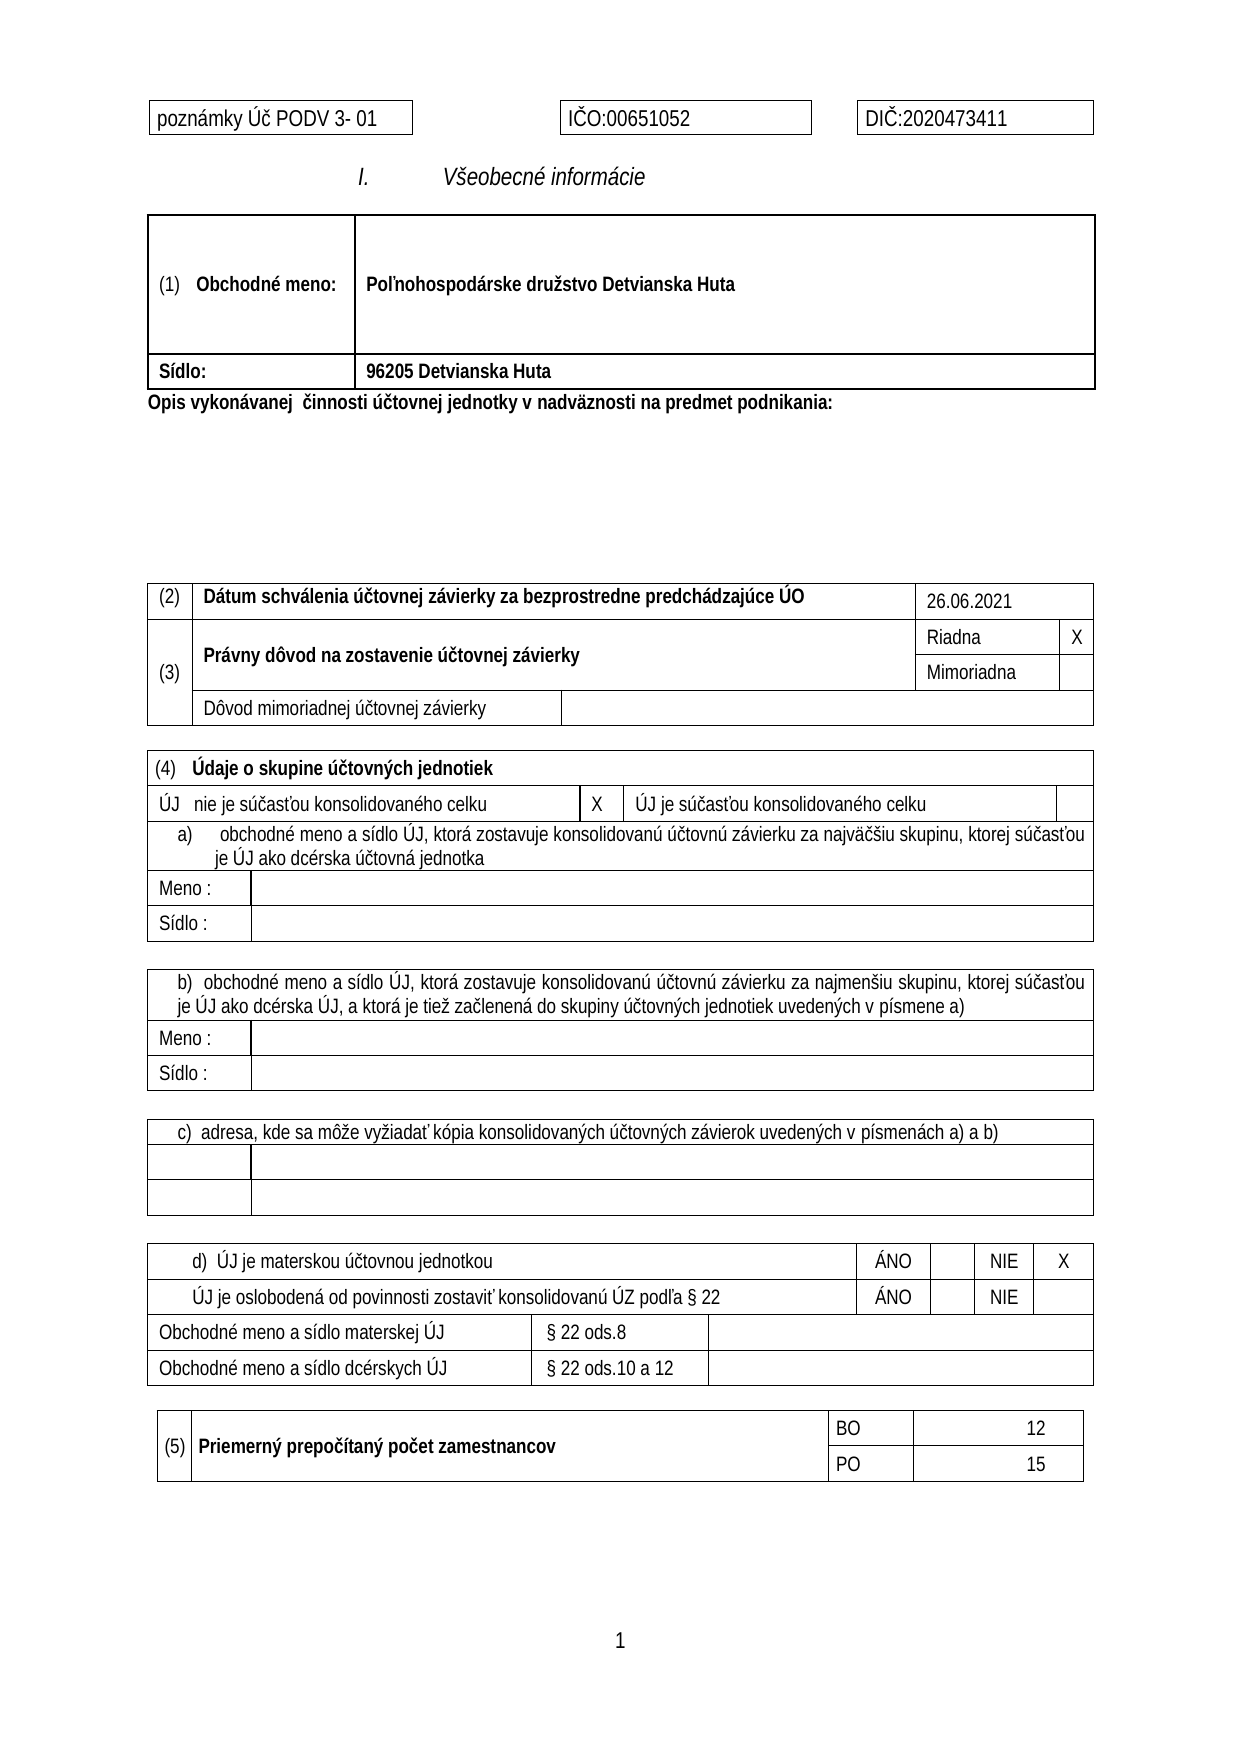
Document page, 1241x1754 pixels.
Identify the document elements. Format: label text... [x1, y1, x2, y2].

table_cell ÚJ je súčasťou konsolidovaného celku [624, 786, 1056, 821]
table_cell ÚJ je oslobodená od povinnosti zostaviť konsolidovanú ÚZ podľa § 22 [148, 1280, 856, 1314]
table_cell [252, 871, 1093, 905]
table_header Obchodné meno: [149, 216, 354, 352]
table_cell obchodné meno a sídlo ÚJ, ktorá zostavuje konsolidovanú účtovnú závierku za najväčšiu skupinu, ktorej súčasťou je ÚJ ako dcérska účtovná jednotka [148, 822, 1093, 870]
table_cell [252, 1145, 1093, 1179]
table_cell Meno : [148, 1021, 250, 1055]
table_cell [252, 1021, 1093, 1055]
table_cell Obchodné meno a sídlo dcérskych ÚJ [148, 1351, 531, 1385]
table_header 26.06.2021 [916, 584, 1093, 619]
table_header NIE [975, 1244, 1033, 1279]
table_cell X [581, 786, 623, 821]
table_cell Dôvod mimoriadnej účtovnej závierky [193, 691, 561, 725]
table_cell Meno : [148, 871, 250, 905]
table_cell [148, 1145, 250, 1179]
table_cell § 22 ods.8 [532, 1315, 708, 1349]
table_cell Sídlo : [148, 906, 251, 941]
table_header d) ÚJ je materskou účtovnou jednotkou [148, 1244, 856, 1279]
table_cell Sídlo: [149, 355, 354, 388]
table_cell PO [829, 1446, 913, 1481]
table_cell Právny dôvod na zostavenie účtovnej závierky [193, 620, 915, 689]
table_cell [709, 1351, 1093, 1385]
table_header 12 [914, 1411, 1083, 1445]
table_cell NIE [975, 1280, 1033, 1314]
table_cell X [1060, 620, 1093, 654]
table_cell § 22 ods.10 a 12 [532, 1351, 708, 1385]
table_cell [1057, 786, 1093, 821]
table_header [931, 1244, 974, 1279]
table_cell 96205 Detvianska Huta [356, 355, 1094, 388]
table_cell 15 [914, 1446, 1083, 1481]
table_cell Obchodné meno a sídlo materskej ÚJ [148, 1315, 531, 1349]
table_cell Riadna [916, 620, 1059, 654]
table_cell [1060, 655, 1093, 689]
table_cell [148, 620, 192, 725]
list Všeobecné informácie [148, 162, 1093, 190]
table_cell [1034, 1280, 1093, 1314]
table_header ÁNO [857, 1244, 930, 1279]
table_cell [709, 1315, 1093, 1349]
table_header b) obchodné meno a sídlo ÚJ, ktorá zostavuje konsolidovanú účtovnú závierku za najmenšiu skupinu, ktorej súčasťou je ÚJ ako dcérska ÚJ, a ktorá je tiež začlenená do skupiny účtovných jednotiek uvedených v písmene a) [148, 970, 1093, 1019]
table_cell [931, 1280, 974, 1314]
table_cell [562, 691, 1093, 725]
table_cell ÚJ nie je súčasťou konsolidovaného celku [148, 786, 579, 821]
table_header [158, 1411, 191, 1481]
table_cell [252, 906, 1093, 941]
table_cell Mimoriadna [916, 655, 1059, 689]
table_cell ÁNO [857, 1280, 930, 1314]
table_cell Sídlo : [148, 1056, 251, 1090]
table_header Priemerný prepočítaný počet zamestnancov [192, 1411, 828, 1481]
table_header c) adresa, kde sa môže vyžiadať kópia konsolidovaných účtovných závierok uvedených v písmenách a) a b) [148, 1120, 1093, 1144]
table_cell [148, 1180, 251, 1215]
text Opis vykonávanej činnosti účtovnej jednotky v nadväznosti na predmet podnikania: [148, 390, 1093, 414]
table_header [148, 584, 192, 619]
table_header Dátum schválenia účtovnej závierky za bezprostredne predchádzajúce ÚO [193, 584, 915, 619]
table_header Poľnohospodárske družstvo Detvianska Huta [356, 216, 1094, 352]
table_cell [252, 1056, 1093, 1090]
table_header BO [829, 1411, 913, 1445]
table_header Údaje o skupine účtovných jednotiek [148, 751, 1093, 785]
table_cell [252, 1180, 1093, 1215]
table_header X [1034, 1244, 1093, 1279]
